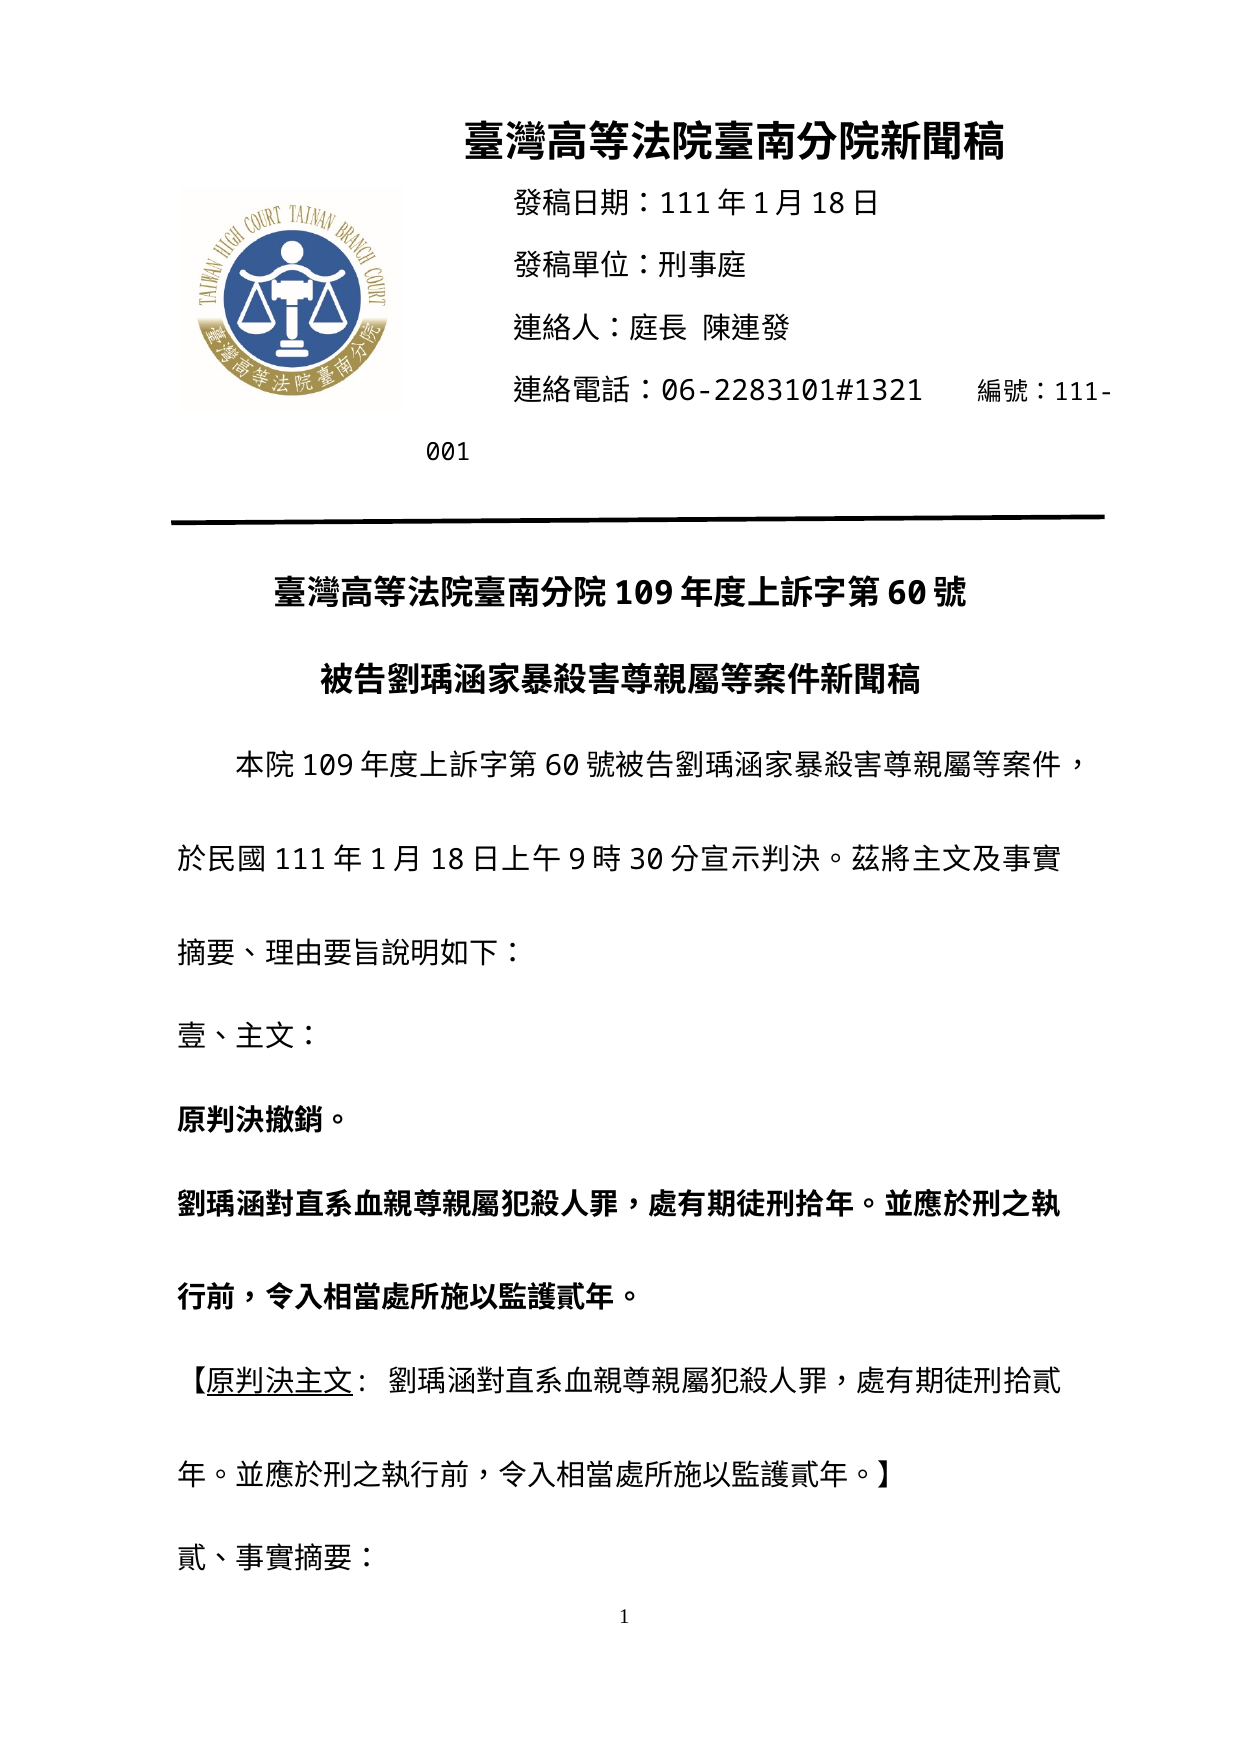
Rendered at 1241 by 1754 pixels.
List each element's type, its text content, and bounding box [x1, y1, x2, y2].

text 臺灣高等法院臺南分院109年度上訴字第60號 [177, 548, 1063, 611]
text 【原判決主文: 劉瑀涵對直系血親尊親屬犯殺人罪，處有期徒刑拾貳年。並應於刑之執行前，令入相當處所施以監護貳年。】 [177, 1337, 1063, 1493]
text 被告劉瑀涵家暴殺害尊親屬等案件新聞稿 [177, 635, 1063, 697]
text 原判決撤銷。 [177, 1076, 1063, 1139]
table_header 臺灣高等法院臺南分院新聞稿 發稿日期：111年1月18日 發稿單位：刑事庭 連絡人：庭長 陳連發 連絡電話：06-2283101#1321 編號：111-001 [423, 96, 1117, 471]
table_header [177, 96, 422, 471]
text 劉瑀涵對直系血親尊親屬犯殺人罪，處有期徒刑拾年。並應於刑之執行前，令入相當處所施以監護貳年。 [177, 1160, 1063, 1316]
text 本院109年度上訴字第60號被告劉瑀涵家暴殺害尊親屬等案件，於民國111年1月18日上午9時30分宣示判決。茲將主文及事實摘要、理由要旨說明如下： [177, 721, 1063, 971]
text 壹、主文： [177, 992, 1063, 1055]
text 貳、事實摘要： [177, 1514, 1063, 1577]
